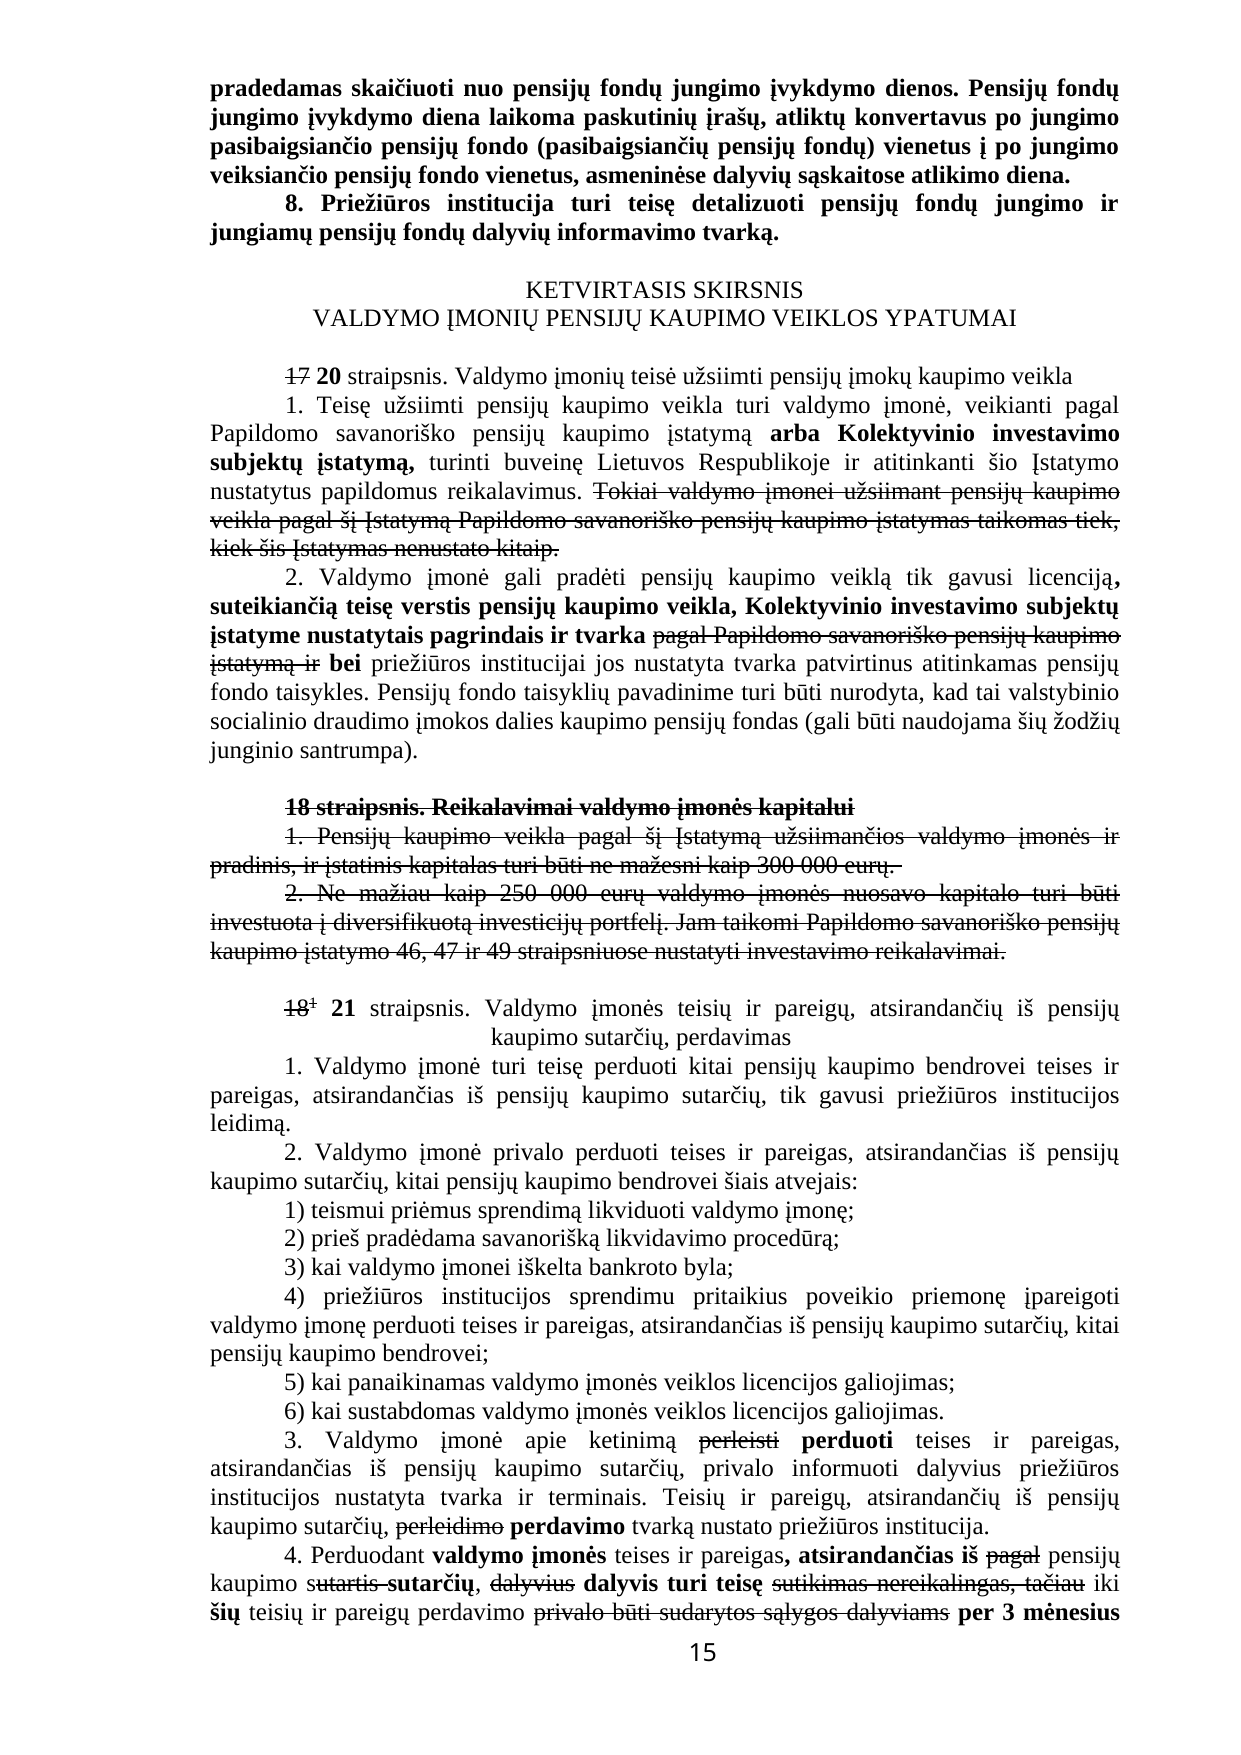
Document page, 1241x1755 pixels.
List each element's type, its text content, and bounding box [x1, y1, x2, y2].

text 3) kai valdymo įmonei iškelta bankroto byla; [210, 1252, 1120, 1281]
text 5) kai panaikinamas valdymo įmonės veiklos licencijos galiojimas; [210, 1367, 1120, 1396]
text 1. Teisę užsiimti pensijų kaupimo veikla turi valdymo įmonė, veikianti pagal Papildomo savanoriško pensijų kaupimo įstatymą arba Kolektyvinio investavimo subjektų įstatymą, turinti buveinę Lietuvos Respublikoje ir atitinkanti šio Įstatymo nustatytus papildomus reikalavimus. Tokiai valdymo įmonei užsiimant pensijų kaupimo veikla pagal šį Įstatymą Papildomo savanoriško pensijų kaupimo įstatymas taikomas tiek, kiek šis Įstatymas nenustato kitaip. [210, 522, 1120, 562]
text 1. Valdymo įmonė turi teisę perduoti kitai pensijų kaupimo bendrovei teises ir pareigas, atsirandančias iš pensijų kaupimo sutarčių, tik gavusi priežiūros institucijos leidimą. [210, 1051, 1120, 1137]
text 8. Priežiūros institucija turi teisę detalizuoti pensijų fondų jungimo ir jungiamų pensijų fondų dalyvių informavimo tvarką. [210, 188, 1120, 246]
text 2. Valdymo įmonė privalo perduoti teises ir pareigas, atsirandančias iš pensijų kaupimo sutarčių, kitai pensijų kaupimo bendrovei šiais atvejais: [210, 1137, 1120, 1195]
text 2. Valdymo įmonė gali pradėti pensijų kaupimo veiklą tik gavusi licenciją, suteikiančią teisę verstis pensijų kaupimo veikla, Kolektyvinio investavimo subjektų įstatyme nustatytais pagrindais ir tvarka pagal Papildomo savanoriško pensijų kaupimo įstatymą ir bei priežiūros institucijai jos nustatyta tvarka patvirtinus atitinkamas pensijų fondo taisykles. Pensijų fondo taisyklių pavadinime turi būti nurodyta, kad tai valstybinio socialinio draudimo įmokos dalies kaupimo pensijų fondas (gali būti naudojama šių žodžių junginio santrumpa). [210, 562, 1120, 763]
subtitle VALDYMO ĮMONIŲ PENSIJŲ KAUPIMO VEIKLOS YPATUMAI [210, 303, 1119, 332]
text 2) prieš pradėdama savanorišką likvidavimo procedūrą; [210, 1223, 1120, 1252]
text 1) teismui priėmus sprendimą likviduoti valdymo įmonę; [210, 1195, 1120, 1223]
text 17 20 straipsnis. Valdymo įmonių teisė užsiimti pensijų įmokų kaupimo veikla [210, 361, 1120, 390]
text pradedamas skaičiuoti nuo pensijų fondų jungimo įvykdymo dienos. Pensijų fondų jungimo įvykdymo diena laikoma paskutinių įrašų, atliktų konvertavus po jungimo pasibaigsiančio pensijų fondo (pasibaigsiančių pensijų fondų) vienetus į po jungimo veiksiančio pensijų fondo vienetus, asmeninėse dalyvių sąskaitose atlikimo diena. [210, 73, 1120, 188]
text 2. Ne mažiau kaip 250 000 eurų valdymo įmonės nuosavo kapitalo turi būti investuota į diversifikuotą investicijų portfelį. Jam taikomi Papildomo savanoriško pensijų kaupimo įstatymo 46, 47 ir 49 straipsniuose nustatyti investavimo reikalavimai. [210, 878, 1120, 923]
text 1. Pensijų kaupimo veikla pagal šį Įstatymą užsiimančios valdymo įmonės ir pradinis, ir įstatinis kapitalas turi būti ne mažesni kaip 300 000 eurų. [210, 821, 1120, 878]
text 181 21 straipsnis. Valdymo įmonės teisių ir pareigų, atsirandančių iš pensijų kaupimo sutarčių, perdavimas [284, 993, 1120, 1051]
subtitle KETVIRTASIS SKIRSNIS [210, 275, 1119, 303]
text 4. Perduodant valdymo įmonės teises ir pareigas, atsirandančias iš pagal pensijų kaupimo sutartis sutarčių, dalyvius dalyvis turi teisę sutikimas nereikalingas, tačiau iki šių teisių ir pareigų perdavimo privalo būti sudarytos sąlygos dalyviams per 3 mėnesius [210, 1540, 1120, 1626]
text 6) kai sustabdomas valdymo įmonės veiklos licencijos galiojimas. [210, 1396, 1120, 1425]
text 4) priežiūros institucijos sprendimu pritaikius poveikio priemonę įpareigoti valdymo įmonę perduoti teises ir pareigas, atsirandančias iš pensijų kaupimo sutarčių, kitai pensijų kaupimo bendrovei; [210, 1281, 1120, 1367]
text 1. Teisę užsiimti pensijų kaupimo veikla turi valdymo įmonė, veikianti pagal Papildomo savanoriško pensijų kaupimo įstatymą arba Kolektyvinio investavimo subjektų įstatymą, turinti buveinę Lietuvos Respublikoje ir atitinkanti šio Įstatymo nustatytus papildomus reikalavimus. Tokiai valdymo įmonei užsiimant pensijų kaupimo veikla pagal šį Įstatymą Papildomo savanoriško pensijų kaupimo įstatymas taikomas tiek, kiek šis Įstatymas nenustato kitaip. [210, 390, 1120, 520]
text 18 straipsnis. Reikalavimai valdymo įmonės kapitalui [210, 792, 1120, 821]
text 2. Ne mažiau kaip 250 000 eurų valdymo įmonės nuosavo kapitalo turi būti investuota į diversifikuotą investicijų portfelį. Jam taikomi Papildomo savanoriško pensijų kaupimo įstatymo 46, 47 ir 49 straipsniuose nustatyti investavimo reikalavimai. [210, 924, 1120, 965]
text 3. Valdymo įmonė apie ketinimą perleisti perduoti teises ir pareigas, atsirandančias iš pensijų kaupimo sutarčių, privalo informuoti dalyvius priežiūros institucijos nustatyta tvarka ir terminais. Teisių ir pareigų, atsirandančių iš pensijų kaupimo sutarčių, perleidimo perdavimo tvarką nustato priežiūros institucija. [210, 1425, 1120, 1540]
